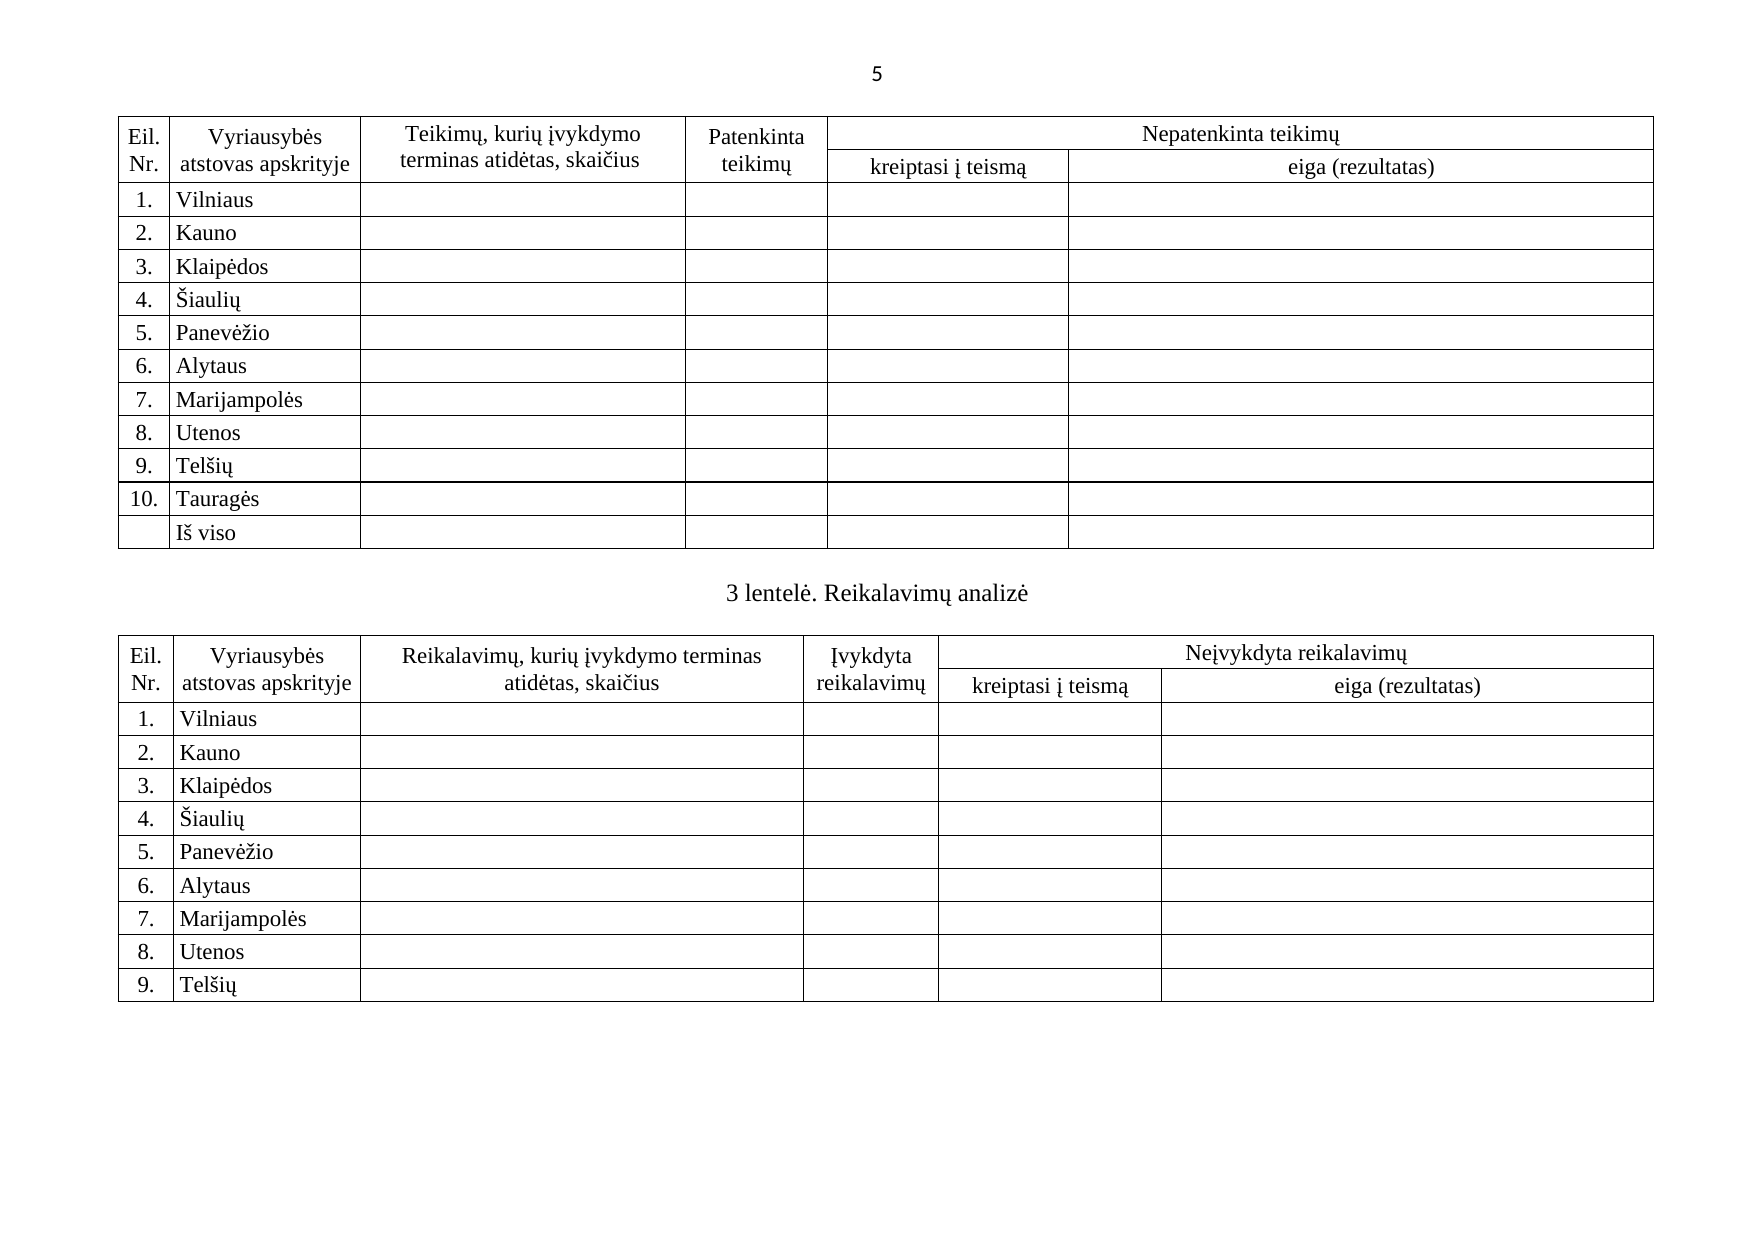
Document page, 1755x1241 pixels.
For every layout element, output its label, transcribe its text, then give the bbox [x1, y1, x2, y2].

table_cell [1162, 969, 1653, 1001]
table_cell 3. [119, 769, 173, 801]
table_cell Šiaulių [174, 802, 360, 834]
table_header Nepatenkinta teikimų [828, 117, 1653, 149]
table_cell [686, 483, 827, 514]
table_cell 1. [119, 703, 173, 735]
table_cell [686, 250, 827, 282]
table_cell eiga (rezultatas) [1069, 150, 1653, 182]
table_cell Kauno [174, 736, 360, 768]
table_cell [828, 217, 1068, 249]
table_cell [361, 416, 685, 448]
table_cell [686, 217, 827, 249]
table_cell [939, 736, 1161, 768]
table_cell Vilniaus [170, 183, 360, 216]
table_cell [686, 449, 827, 481]
table_cell 8. [119, 416, 169, 448]
table_cell [361, 283, 685, 315]
table_cell Marijampolės [170, 383, 360, 415]
table_cell [1069, 283, 1653, 315]
table_cell [804, 769, 938, 801]
table_cell [361, 217, 685, 249]
table_cell kreiptasi į teismą [828, 150, 1068, 182]
table_header Neįvykdyta reikalavimų [939, 636, 1653, 668]
table_cell 5. [119, 316, 169, 348]
table_cell [1162, 935, 1653, 967]
table_cell Vilniaus [174, 703, 360, 735]
table_cell 7. [119, 902, 173, 934]
table_cell [119, 516, 169, 548]
table_header Patenkinta teikimų [686, 117, 827, 182]
table_cell [1162, 802, 1653, 834]
table_header Eil. Nr. [119, 117, 169, 182]
table_cell [361, 449, 685, 481]
table_cell [1162, 703, 1653, 735]
table_cell Utenos [174, 935, 360, 967]
table_cell Telšių [174, 969, 360, 1001]
table_cell [804, 969, 938, 1001]
table_cell Panevėžio [174, 836, 360, 868]
table_cell 4. [119, 802, 173, 834]
table_cell [361, 736, 803, 768]
table_cell [939, 802, 1161, 834]
table_cell [361, 802, 803, 834]
table_cell [361, 483, 685, 514]
table_cell [828, 350, 1068, 382]
table_cell [939, 869, 1161, 901]
table_cell 4. [119, 283, 169, 315]
table_cell [804, 902, 938, 934]
table_cell [1069, 483, 1653, 514]
table_cell 9. [119, 449, 169, 481]
table_cell 7. [119, 383, 169, 415]
table_cell [939, 969, 1161, 1001]
table_cell [361, 869, 803, 901]
table_cell [1162, 869, 1653, 901]
table_cell [939, 703, 1161, 735]
table_cell [1162, 736, 1653, 768]
table_header Reikalavimų, kurių įvykdymo terminas atidėtas, skaičius [361, 636, 803, 702]
table_cell [1069, 416, 1653, 448]
table_cell Klaipėdos [170, 250, 360, 282]
table_cell [828, 316, 1068, 348]
table_cell Alytaus [174, 869, 360, 901]
table_cell 2. [119, 217, 169, 249]
table_cell [804, 836, 938, 868]
table_cell kreiptasi į teismą [939, 669, 1161, 702]
table_cell [686, 183, 827, 216]
table_cell Tauragės [170, 483, 360, 514]
table_cell [1162, 902, 1653, 934]
table_cell 6. [119, 350, 169, 382]
table_header Vyriausybės atstovas apskrityje [174, 636, 360, 702]
table_cell [361, 935, 803, 967]
table_cell 10. [119, 483, 169, 514]
table_cell [939, 836, 1161, 868]
table_cell [804, 703, 938, 735]
table_cell [361, 250, 685, 282]
table_cell 2. [119, 736, 173, 768]
table_header Eil. Nr. [119, 636, 173, 702]
table_cell [686, 283, 827, 315]
table_cell 3. [119, 250, 169, 282]
table_cell [828, 516, 1068, 548]
table_cell [361, 383, 685, 415]
table_cell [828, 383, 1068, 415]
table_cell [804, 869, 938, 901]
table_cell [361, 769, 803, 801]
table_cell [1069, 183, 1653, 216]
table_cell [1069, 383, 1653, 415]
table_cell [939, 902, 1161, 934]
table_cell [361, 969, 803, 1001]
table_header Įvykdyta reikalavimų [804, 636, 938, 702]
table_cell [361, 703, 803, 735]
table_cell [939, 935, 1161, 967]
table_cell [686, 316, 827, 348]
table_cell [828, 449, 1068, 481]
table_cell [828, 483, 1068, 514]
table_cell [361, 350, 685, 382]
table_cell 1. [119, 183, 169, 216]
table_cell [361, 316, 685, 348]
table_cell [939, 769, 1161, 801]
table_cell Šiaulių [170, 283, 360, 315]
table_cell [1069, 217, 1653, 249]
table_cell [1162, 769, 1653, 801]
table_cell [361, 516, 685, 548]
table_cell eiga (rezultatas) [1162, 669, 1653, 702]
table_cell [1162, 836, 1653, 868]
table_cell [686, 416, 827, 448]
table_cell 5. [119, 836, 173, 868]
table_cell [686, 516, 827, 548]
table_cell [361, 836, 803, 868]
table_cell [828, 250, 1068, 282]
table_cell [804, 802, 938, 834]
table_cell [1069, 350, 1653, 382]
table_header Vyriausybės atstovas apskrityje [170, 117, 360, 182]
table_cell Telšių [170, 449, 360, 481]
table_cell [804, 935, 938, 967]
table_cell Alytaus [170, 350, 360, 382]
table_cell [686, 350, 827, 382]
table_cell [804, 736, 938, 768]
table_cell Klaipėdos [174, 769, 360, 801]
table_cell Panevėžio [170, 316, 360, 348]
table_cell [828, 416, 1068, 448]
table_cell Utenos [170, 416, 360, 448]
text 3 lentelė. Reikalavimų analizė [118, 578, 1636, 606]
table_cell [828, 183, 1068, 216]
table_header Teikimų, kurių įvykdymo terminas atidėtas, skaičius [361, 117, 685, 182]
table_cell [1069, 516, 1653, 548]
table_cell Iš viso [170, 516, 360, 548]
table_cell [361, 902, 803, 934]
table_cell [1069, 449, 1653, 481]
table_cell 8. [119, 935, 173, 967]
table_cell 9. [119, 969, 173, 1001]
table_cell [686, 383, 827, 415]
table_cell [361, 183, 685, 216]
table_cell 6. [119, 869, 173, 901]
table_cell [1069, 250, 1653, 282]
table_cell Marijampolės [174, 902, 360, 934]
table_cell Kauno [170, 217, 360, 249]
table_cell [1069, 316, 1653, 348]
table_cell [828, 283, 1068, 315]
